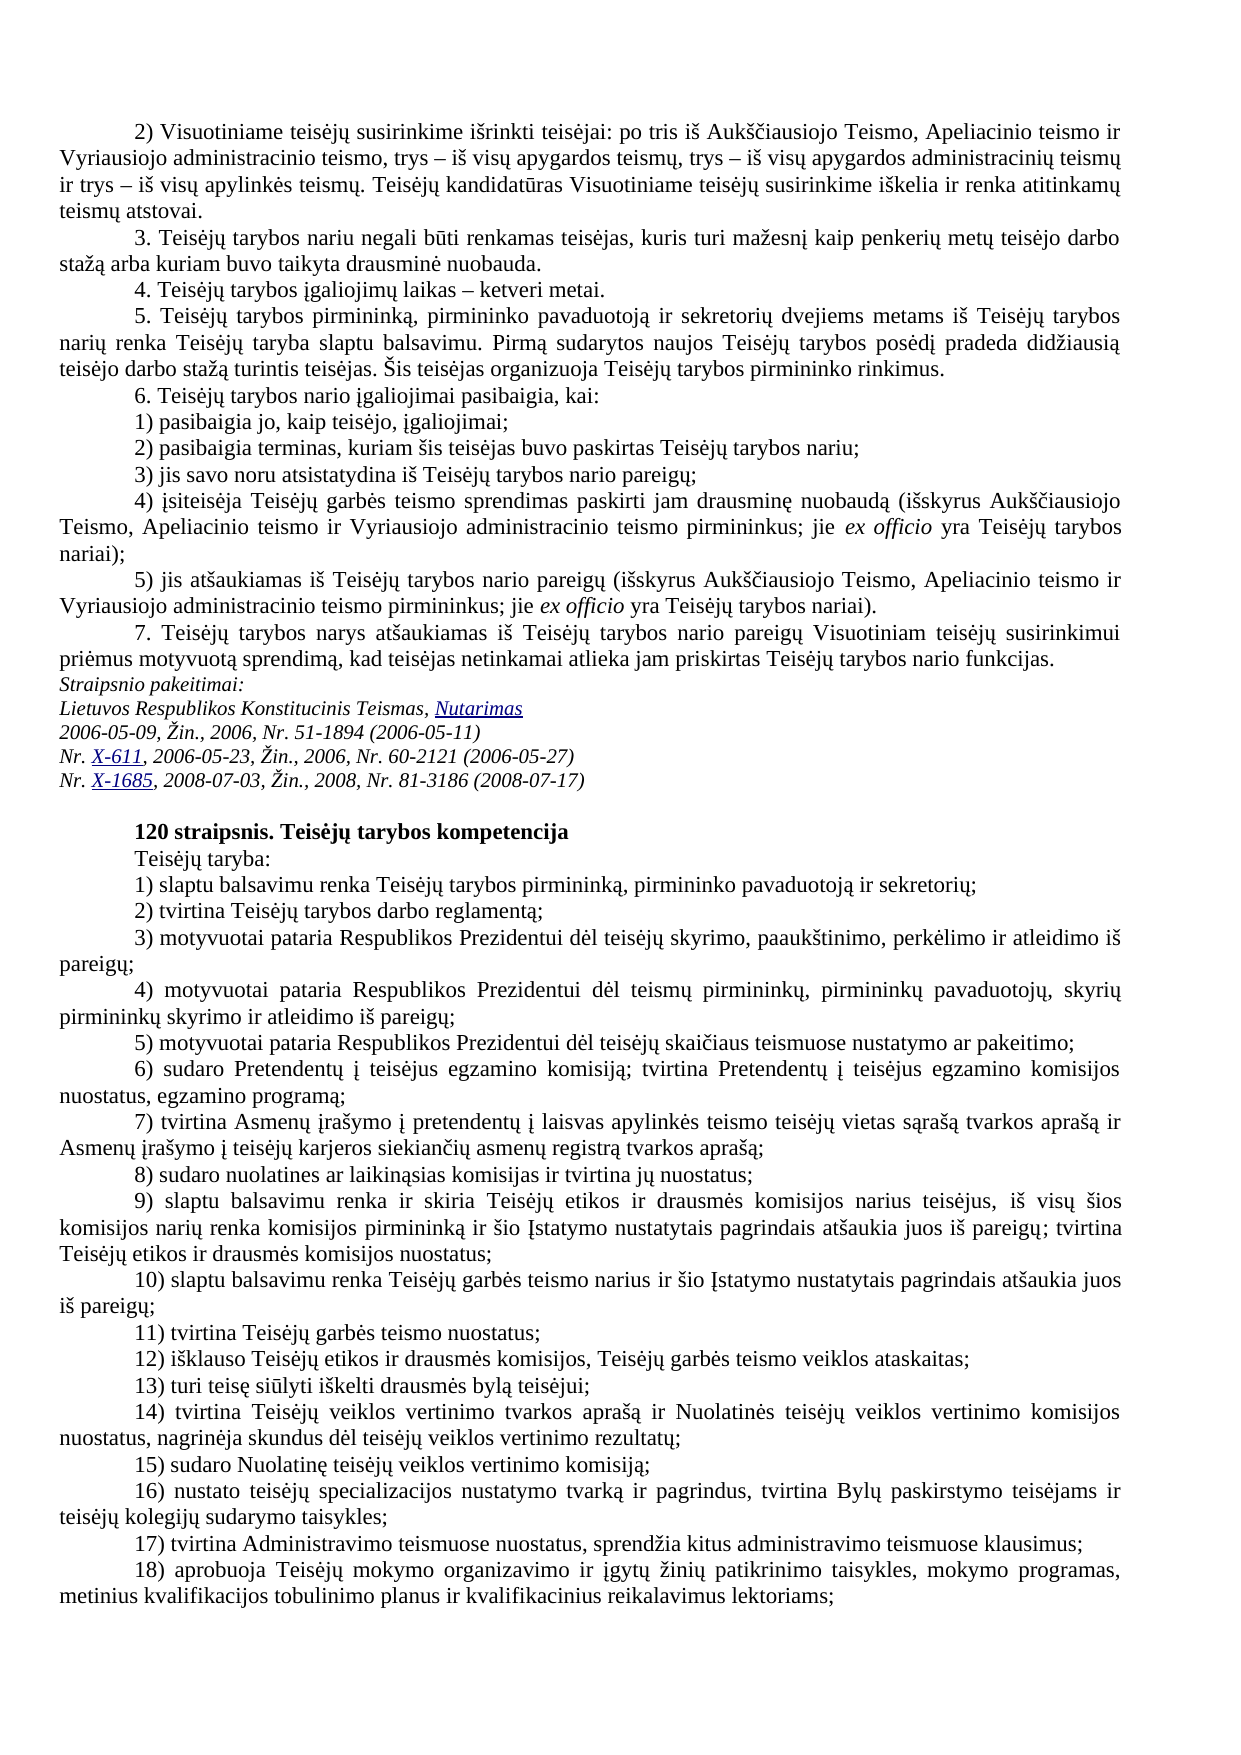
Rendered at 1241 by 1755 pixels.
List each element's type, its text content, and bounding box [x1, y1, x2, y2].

text 17) tvirtina Administravimo teismuose nuostatus, sprendžia kitus administravimo teismuose klausimus; [59, 1530, 1122, 1556]
text 1) slaptu balsavimu renka Teisėjų tarybos pirmininką, pirmininko pavaduotoją ir sekretorių; [59, 871, 1122, 897]
text 3. Teisėjų tarybos nariu negali būti renkamas teisėjas, kuris turi mažesnį kaip penkerių metų teisėjo darbo stažą arba kuriam buvo taikyta drausminė nuobauda. [59, 223, 1122, 276]
text Teisėjų taryba: [59, 844, 1122, 871]
text 15) sudaro Nuolatinę teisėjų veiklos vertinimo komisiją; [59, 1451, 1122, 1477]
text 7. Teisėjų tarybos narys atšaukiamas iš Teisėjų tarybos nario pareigų Visuotiniam teisėjų susirinkimui priėmus motyvuotą sprendimą, kad teisėjas netinkamai atlieka jam priskirtas Teisėjų tarybos nario funkcijas. [59, 619, 1122, 672]
text Straipsnio pakeitimai: [59, 672, 1122, 696]
text 10) slaptu balsavimu renka Teisėjų garbės teismo narius ir šio Įstatymo nustatytais pagrindais atšaukia juos iš pareigų; [59, 1266, 1122, 1319]
text 4) įsiteisėja Teisėjų garbės teismo sprendimas paskirti jam drausminę nuobaudą (išskyrus Aukščiausiojo Teismo, Apeliacinio teismo ir Vyriausiojo administracinio teismo pirmininkus; jie ex officio yra Teisėjų tarybos nariai); [59, 487, 1122, 566]
text 2) Visuotiniame teisėjų susirinkime išrinkti teisėjai: po tris iš Aukščiausiojo Teismo, Apeliacinio teismo ir Vyriausiojo administracinio teismo, trys – iš visų apygardos teismų, trys – iš visų apygardos administracinių teismų ir trys – iš visų apylinkės teismų. Teisėjų kandidatūras Visuotiniame teisėjų susirinkime iškelia ir renka atitinkamų teismų atstovai. [59, 118, 1122, 223]
text 3) motyvuotai pataria Respublikos Prezidentui dėl teisėjų skyrimo, paaukštinimo, perkėlimo ir atleidimo iš pareigų; [59, 924, 1122, 976]
text 5. Teisėjų tarybos pirmininką, pirmininko pavaduotoją ir sekretorių dvejiems metams iš Teisėjų tarybos narių renka Teisėjų taryba slaptu balsavimu. Pirmą sudarytos naujos Teisėjų tarybos posėdį pradeda didžiausią teisėjo darbo stažą turintis teisėjas. Šis teisėjas organizuoja Teisėjų tarybos pirmininko rinkimus. [59, 303, 1122, 382]
text 5) jis atšaukiamas iš Teisėjų tarybos nario pareigų (išskyrus Aukščiausiojo Teismo, Apeliacinio teismo ir Vyriausiojo administracinio teismo pirmininkus; jie ex officio yra Teisėjų tarybos nariai). [59, 566, 1122, 619]
text 6. Teisėjų tarybos nario įgaliojimai pasibaigia, kai: [59, 382, 1122, 408]
text 18) aprobuoja Teisėjų mokymo organizavimo ir įgytų žinių patikrinimo taisykles, mokymo programas, metinius kvalifikacijos tobulinimo planus ir kvalifikacinius reikalavimus lektoriams; [59, 1556, 1122, 1609]
text 11) tvirtina Teisėjų garbės teismo nuostatus; [59, 1319, 1122, 1345]
text 4. Teisėjų tarybos įgaliojimų laikas – ketveri metai. [59, 276, 1122, 303]
text 7) tvirtina Asmenų įrašymo į pretendentų į laisvas apylinkės teismo teisėjų vietas sąrašą tvarkos aprašą ir Asmenų įrašymo į teisėjų karjeros siekiančių asmenų registrą tvarkos aprašą; [59, 1108, 1122, 1161]
text 16) nustato teisėjų specializacijos nustatymo tvarką ir pagrindus, tvirtina Bylų paskirstymo teisėjams ir teisėjų kolegijų sudarymo taisykles; [59, 1477, 1122, 1530]
text 4) motyvuotai pataria Respublikos Prezidentui dėl teismų pirmininkų, pirmininkų pavaduotojų, skyrių pirmininkų skyrimo ir atleidimo iš pareigų; [59, 976, 1122, 1029]
text Lietuvos Respublikos Konstitucinis Teismas, Nutarimas [59, 696, 1122, 720]
text 2) tvirtina Teisėjų tarybos darbo reglamentą; [59, 897, 1122, 924]
text 5) motyvuotai pataria Respublikos Prezidentui dėl teisėjų skaičiaus teismuose nustatymo ar pakeitimo; [59, 1029, 1122, 1055]
text 6) sudaro Pretendentų į teisėjus egzamino komisiją; tvirtina Pretendentų į teisėjus egzamino komisijos nuostatus, egzamino programą; [59, 1055, 1122, 1108]
text 1) pasibaigia jo, kaip teisėjo, įgaliojimai; [59, 408, 1122, 434]
text 9) slaptu balsavimu renka ir skiria Teisėjų etikos ir drausmės komisijos narius teisėjus, iš visų šios komisijos narių renka komisijos pirmininką ir šio Įstatymo nustatytais pagrindais atšaukia juos iš pareigų; tvirtina Teisėjų etikos ir drausmės komisijos nuostatus; [59, 1187, 1122, 1266]
text 2006-05-09, Žin., 2006, Nr. 51-1894 (2006-05-11) [59, 720, 1122, 744]
text 120 straipsnis. Teisėjų tarybos kompetencija [59, 818, 1122, 844]
text 13) turi teisę siūlyti iškelti drausmės bylą teisėjui; [59, 1372, 1122, 1398]
text 2) pasibaigia terminas, kuriam šis teisėjas buvo paskirtas Teisėjų tarybos nariu; [59, 434, 1122, 461]
text 8) sudaro nuolatines ar laikinąsias komisijas ir tvirtina jų nuostatus; [59, 1161, 1122, 1187]
text 12) išklauso Teisėjų etikos ir drausmės komisijos, Teisėjų garbės teismo veiklos ataskaitas; [59, 1345, 1122, 1372]
text Nr. X-1685, 2008-07-03, Žin., 2008, Nr. 81-3186 (2008-07-17) [59, 768, 1122, 792]
text 3) jis savo noru atsistatydina iš Teisėjų tarybos nario pareigų; [59, 461, 1122, 487]
text 14) tvirtina Teisėjų veiklos vertinimo tvarkos aprašą ir Nuolatinės teisėjų veiklos vertinimo komisijos nuostatus, nagrinėja skundus dėl teisėjų veiklos vertinimo rezultatų; [59, 1398, 1122, 1451]
text Nr. X-611, 2006-05-23, Žin., 2006, Nr. 60-2121 (2006-05-27) [59, 744, 1122, 768]
